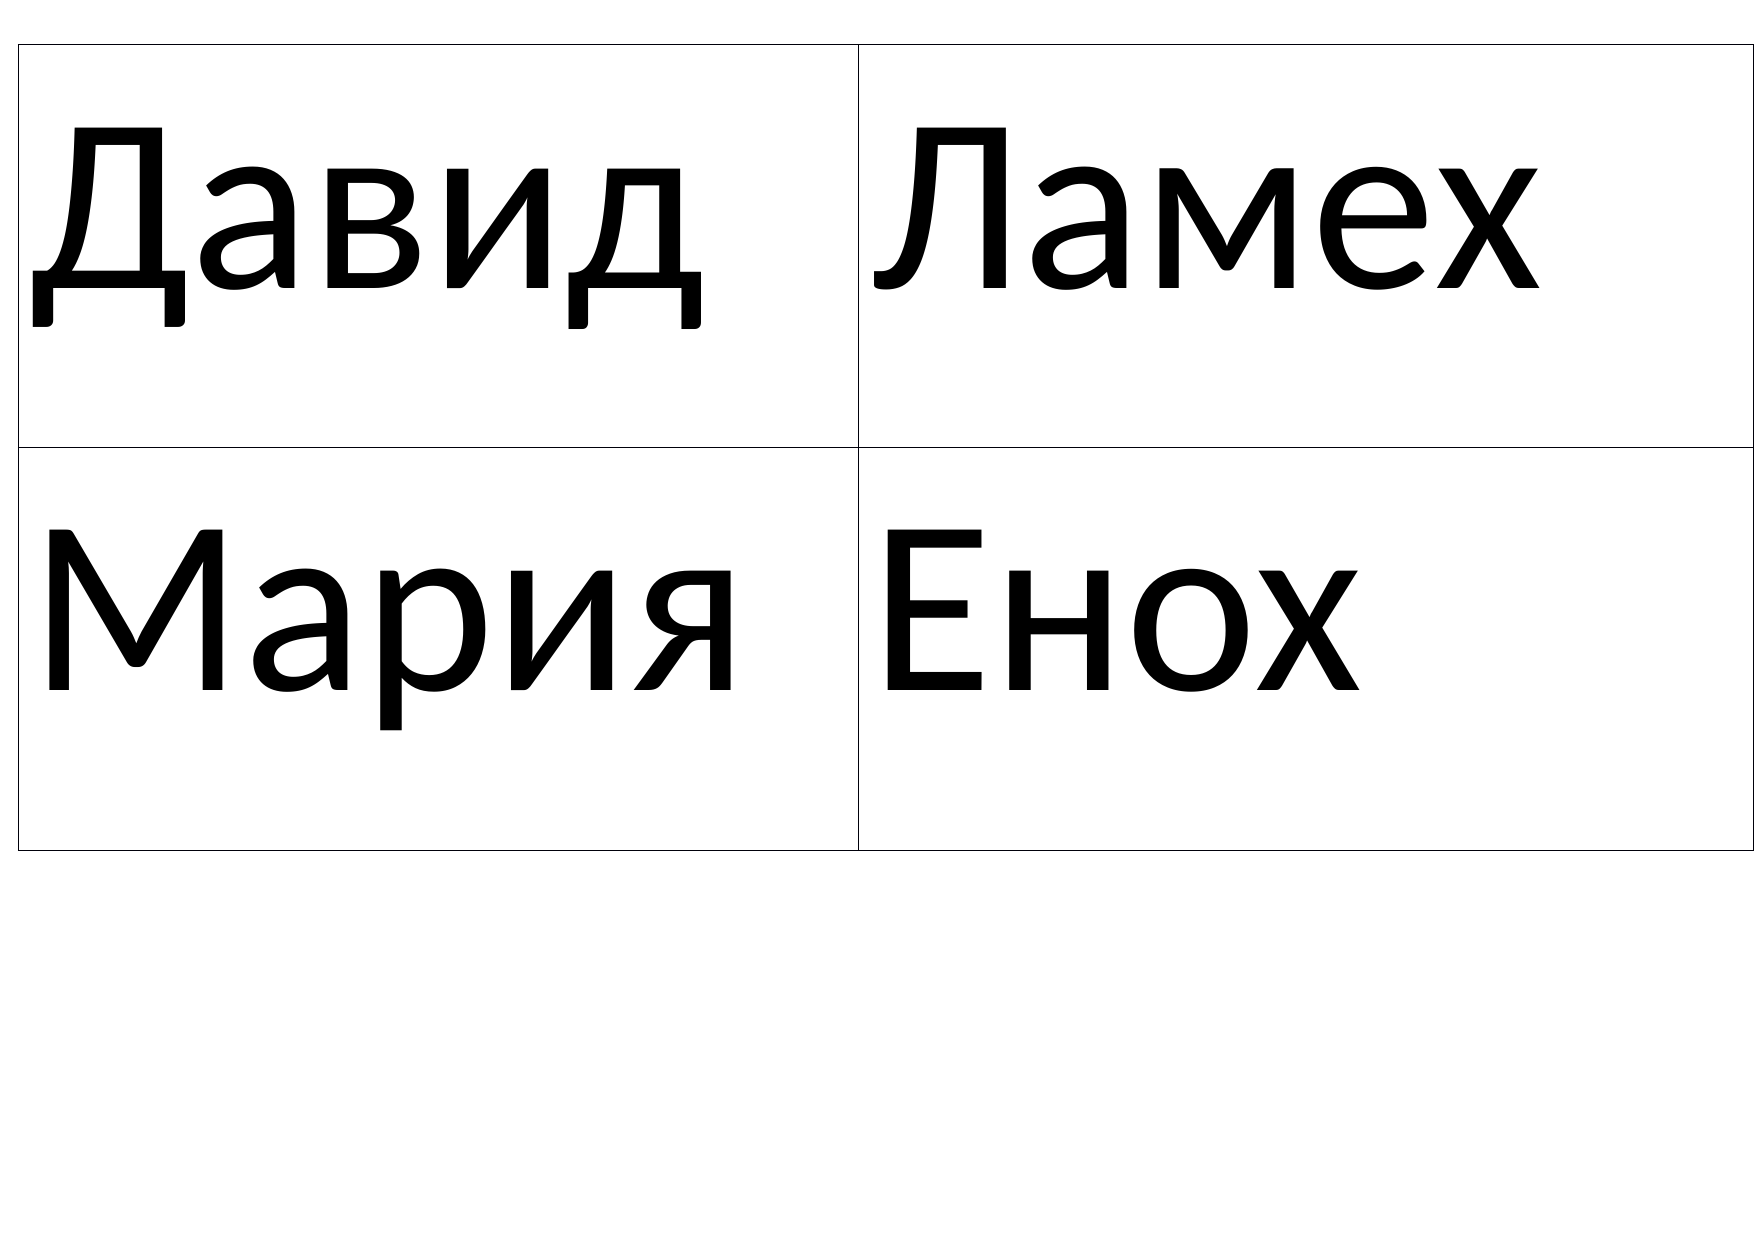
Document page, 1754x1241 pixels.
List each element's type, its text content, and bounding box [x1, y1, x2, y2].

table_cell Мария [19, 448, 858, 850]
table_cell Ламех [859, 45, 1753, 447]
table_cell Енох [859, 448, 1753, 850]
table_cell Давид [19, 45, 858, 447]
